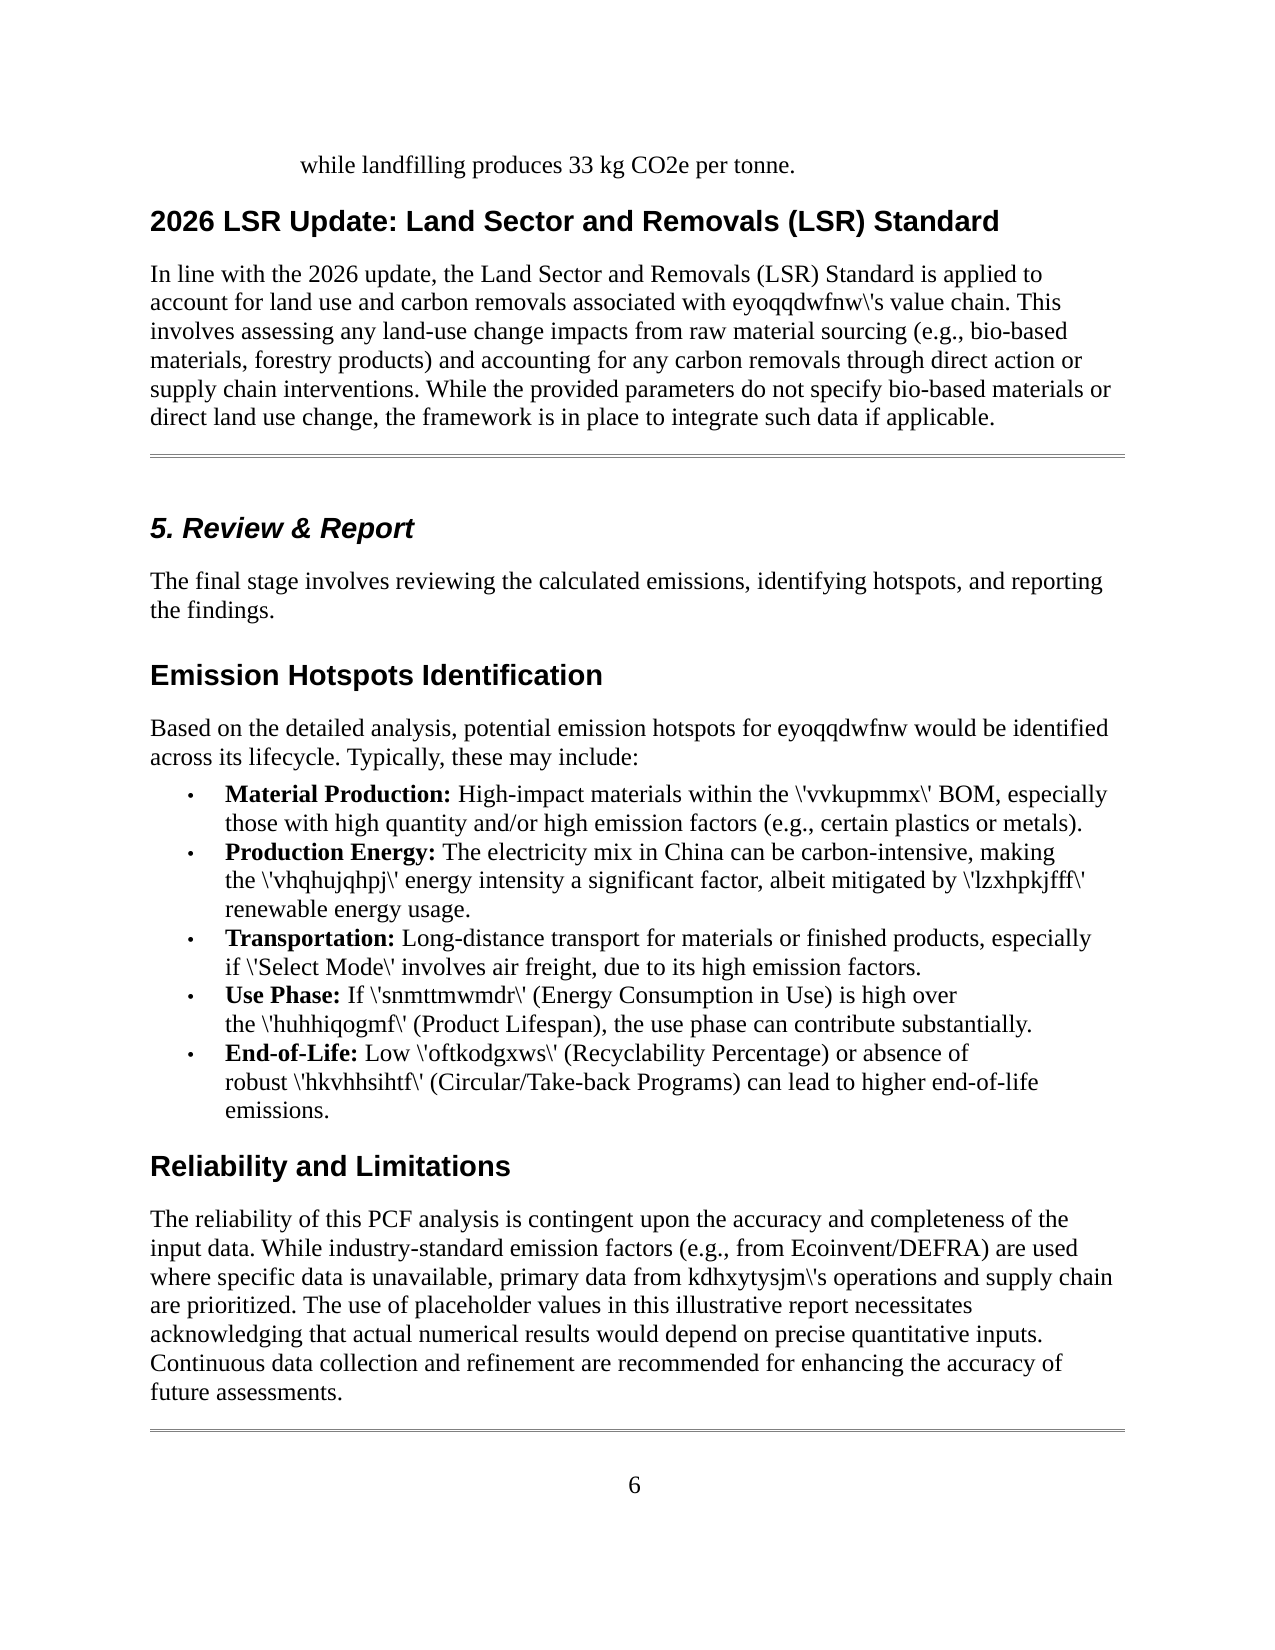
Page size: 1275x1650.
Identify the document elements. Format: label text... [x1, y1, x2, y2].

subtitle 5. Review & Report [150, 511, 1125, 545]
list Use Phase: If \'snmttmwmdr\' (Energy Consumption in Use) is high over the \'huhhiqogmf\' (Product Lifespan), the use phase can contribute substantially. [187, 981, 1125, 1038]
subtitle 2026 LSR Update: Land Sector and Removals (LSR) Standard [150, 204, 1125, 237]
list Production Energy: The electricity mix in China can be carbon-intensive, making the \'vhqhujqhpj\' energy intensity a significant factor, albeit mitigated by \'lzxhpkjfff\' renewable energy usage. [187, 837, 1125, 923]
list Transportation: Long-distance transport for materials or finished products, especially if \'Select Mode\' involves air freight, due to its high emission factors. [187, 923, 1125, 981]
text The final stage involves reviewing the calculated emissions, identifying hotspots, and reporting the findings. [150, 566, 1125, 624]
list Material Production: High-impact materials within the \'vvkupmmx\' BOM, especially those with high quantity and/or high emission factors (e.g., certain plastics or metals). [187, 779, 1125, 837]
subtitle Reliability and Limitations [150, 1149, 1125, 1183]
text The reliability of this PCF analysis is contingent upon the accuracy and completeness of the input data. While industry-standard emission factors (e.g., from Ecoinvent/DEFRA) are used where specific data is unavailable, primary data from kdhxytysjm\'s operations and supply chain are prioritized. The use of placeholder values in this illustrative report necessitates acknowledging that actual numerical results would depend on precise quantitative inputs. Continuous data collection and refinement are recommended for enhancing the accuracy of future assessments. [150, 1204, 1125, 1406]
list while landfilling produces 33 kg CO2e per tonne. [262, 150, 1125, 179]
text Based on the detailed analysis, potential emission hotspots for eyoqqdwfnw would be identified across its lifecycle. Typically, these may include: [150, 713, 1125, 770]
text In line with the 2026 update, the Land Sector and Removals (LSR) Standard is applied to account for land use and carbon removals associated with eyoqqdwfnw\'s value chain. This involves assessing any land-use change impacts from raw material sourcing (e.g., bio-based materials, forestry products) and accounting for any carbon removals through direct action or supply chain interventions. While the provided parameters do not specify bio-based materials or direct land use change, the framework is in place to integrate such data if applicable. [150, 259, 1125, 431]
list End-of-Life: Low \'oftkodgxws\' (Recyclability Percentage) or absence of robust \'hkvhhsihtf\' (Circular/Take-back Programs) can lead to higher end-of-life emissions. [187, 1038, 1125, 1124]
subtitle Emission Hotspots Identification [150, 658, 1125, 691]
